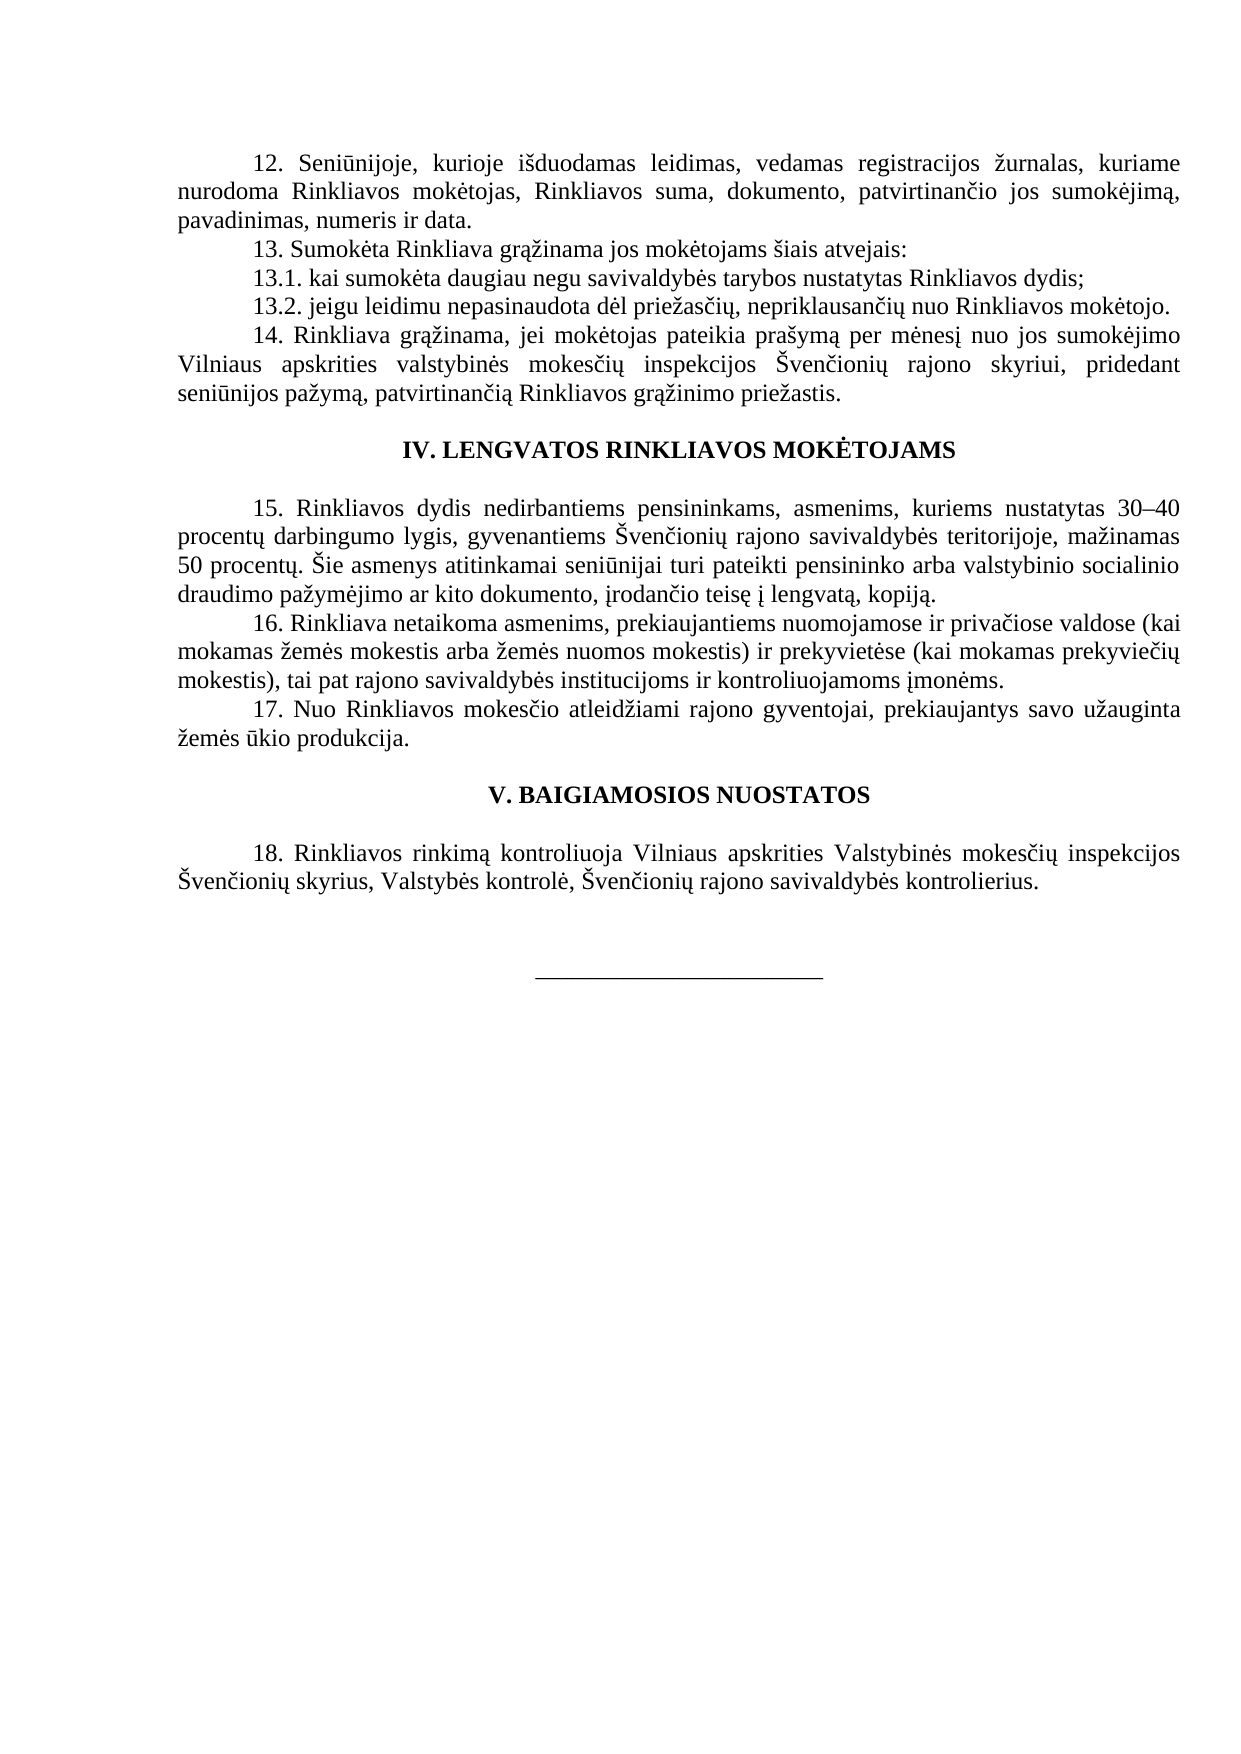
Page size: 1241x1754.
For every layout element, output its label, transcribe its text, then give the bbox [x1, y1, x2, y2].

text 14. Rinkliava grąžinama, jei mokėtojas pateikia prašymą per mėnesį nuo jos sumokėjimo Vilniaus apskrities valstybinės mokesčių inspekcijos Švenčionių rajono skyriui, pridedant seniūnijos pažymą, patvirtinančią Rinkliavos grąžinimo priežastis. [177, 320, 1181, 406]
text 16. Rinkliava netaikoma asmenims, prekiaujantiems nuomojamose ir privačiose valdose (kai mokamas žemės mokestis arba žemės nuomos mokestis) ir prekyvietėse (kai mokamas prekyviečių mokestis), tai pat rajono savivaldybės institucijoms ir kontroliuojamoms įmonėms. [177, 608, 1181, 694]
text 17. Nuo Rinkliavos mokesčio atleidžiami rajono gyventojai, prekiaujantys savo užauginta žemės ūkio produkcija. [177, 694, 1181, 751]
text 13. Sumokėta Rinkliava grąžinama jos mokėtojams šiais atvejais: [177, 234, 1181, 263]
text 13.1. kai sumokėta daugiau negu savivaldybės tarybos nustatytas Rinkliavos dydis; [177, 263, 1181, 291]
text 18. Rinkliavos rinkimą kontroliuoja Vilniaus apskrities Valstybinės mokesčių inspekcijos Švenčionių skyrius, Valstybės kontrolė, Švenčionių rajono savivaldybės kontrolierius. [177, 838, 1181, 895]
text _______________________ [177, 953, 1181, 981]
text IV. LENGVATOS RINKLIAVOS MOKĖTOJAMS [177, 435, 1181, 464]
text 15. Rinkliavos dydis nedirbantiems pensininkams, asmenims, kuriems nustatytas 30–40 procentų darbingumo lygis, gyvenantiems Švenčionių rajono savivaldybės teritorijoje, mažinamas 50 procentų. Šie asmenys atitinkamai seniūnijai turi pateikti pensininko arba valstybinio socialinio draudimo pažymėjimo ar kito dokumento, įrodančio teisę į lengvatą, kopiją. [177, 493, 1181, 608]
text 12. Seniūnijoje, kurioje išduodamas leidimas, vedamas registracijos žurnalas, kuriame nurodoma Rinkliavos mokėtojas, Rinkliavos suma, dokumento, patvirtinančio jos sumokėjimą, pavadinimas, numeris ir data. [177, 148, 1181, 234]
text 13.2. jeigu leidimu nepasinaudota dėl priežasčių, nepriklausančių nuo Rinkliavos mokėtojo. [177, 291, 1181, 320]
text V. BAIGIAMOSIOS NUOSTATOS [177, 780, 1181, 809]
